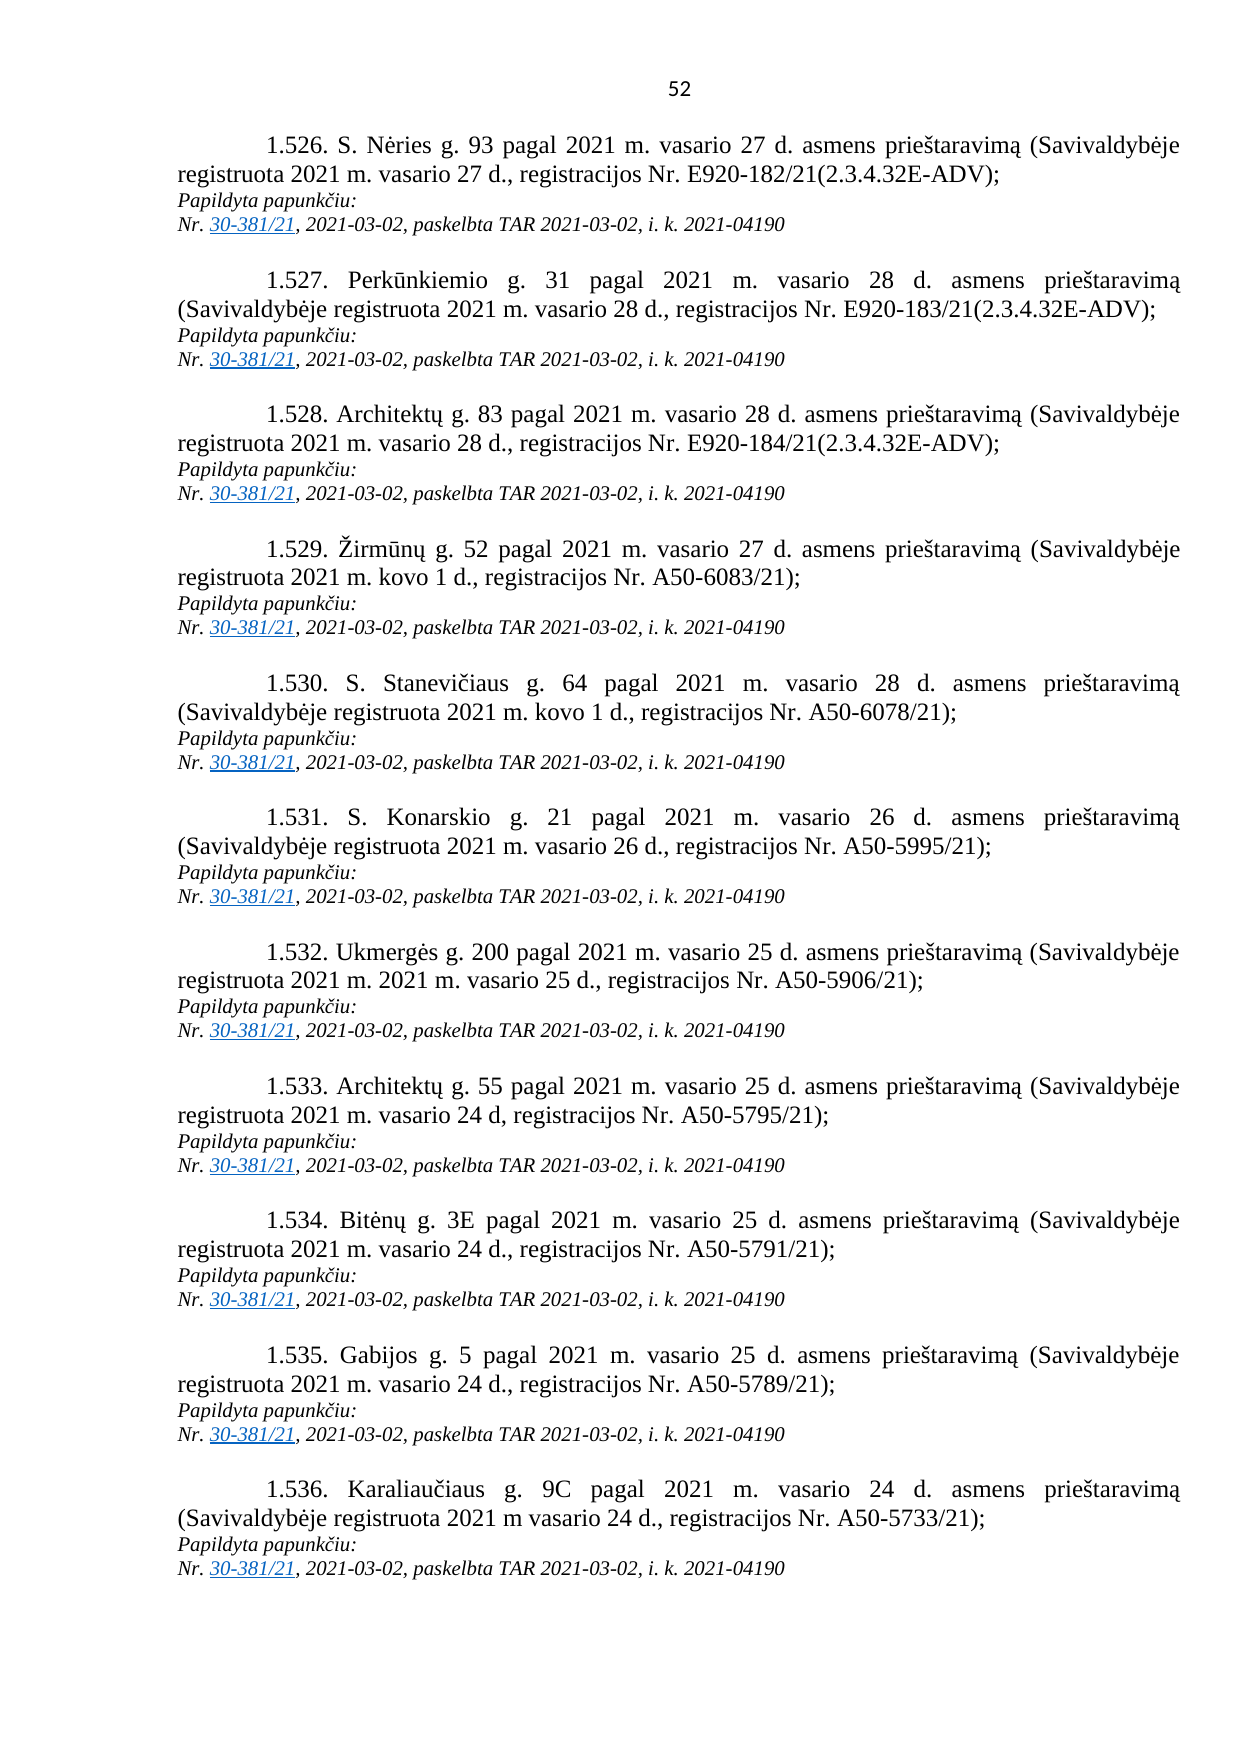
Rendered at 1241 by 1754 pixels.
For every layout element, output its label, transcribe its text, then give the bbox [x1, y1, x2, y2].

text Nr. 30-381/21, 2021-03-02, paskelbta TAR 2021-03-02, i. k. 2021-04190 [177, 1422, 1181, 1446]
text Papildyta papunkčiu: [177, 994, 1181, 1018]
text 1.529. Žirmūnų g. 52 pagal 2021 m. vasario 27 d. asmens prieštaravimą (Savivaldybėje registruota 2021 m. kovo 1 d., registracijos Nr. A50-6083/21); [177, 534, 1181, 591]
text Nr. 30-381/21, 2021-03-02, paskelbta TAR 2021-03-02, i. k. 2021-04190 [177, 1153, 1181, 1177]
text 1.528. Architektų g. 83 pagal 2021 m. vasario 28 d. asmens prieštaravimą (Savivaldybėje registruota 2021 m. vasario 28 d., registracijos Nr. E920-184/21(2.3.4.32E-ADV); [177, 399, 1181, 457]
text Papildyta papunkčiu: [177, 457, 1181, 481]
text Nr. 30-381/21, 2021-03-02, paskelbta TAR 2021-03-02, i. k. 2021-04190 [177, 1018, 1181, 1042]
text Papildyta papunkčiu: [177, 188, 1181, 212]
text Papildyta papunkčiu: [177, 1129, 1181, 1153]
text Papildyta papunkčiu: [177, 1532, 1181, 1556]
text Papildyta papunkčiu: [177, 726, 1181, 750]
text Nr. 30-381/21, 2021-03-02, paskelbta TAR 2021-03-02, i. k. 2021-04190 [177, 750, 1181, 774]
text Papildyta papunkčiu: [177, 322, 1181, 347]
text 1.531. S. Konarskio g. 21 pagal 2021 m. vasario 26 d. asmens prieštaravimą (Savivaldybėje registruota 2021 m. vasario 26 d., registracijos Nr. A50-5995/21); [177, 802, 1181, 860]
text Nr. 30-381/21, 2021-03-02, paskelbta TAR 2021-03-02, i. k. 2021-04190 [177, 481, 1181, 505]
text Nr. 30-381/21, 2021-03-02, paskelbta TAR 2021-03-02, i. k. 2021-04190 [177, 347, 1181, 371]
text 1.535. Gabijos g. 5 pagal 2021 m. vasario 25 d. asmens prieštaravimą (Savivaldybėje registruota 2021 m. vasario 24 d., registracijos Nr. A50-5789/21); [177, 1340, 1181, 1397]
text Papildyta papunkčiu: [177, 1397, 1181, 1422]
text Papildyta papunkčiu: [177, 860, 1181, 884]
text Papildyta papunkčiu: [177, 591, 1181, 615]
text Nr. 30-381/21, 2021-03-02, paskelbta TAR 2021-03-02, i. k. 2021-04190 [177, 615, 1181, 639]
text Nr. 30-381/21, 2021-03-02, paskelbta TAR 2021-03-02, i. k. 2021-04190 [177, 1556, 1181, 1580]
text Papildyta papunkčiu: [177, 1263, 1181, 1287]
text Nr. 30-381/21, 2021-03-02, paskelbta TAR 2021-03-02, i. k. 2021-04190 [177, 212, 1181, 236]
text 1.532. Ukmergės g. 200 pagal 2021 m. vasario 25 d. asmens prieštaravimą (Savivaldybėje registruota 2021 m. 2021 m. vasario 25 d., registracijos Nr. A50-5906/21); [177, 937, 1181, 994]
text 1.533. Architektų g. 55 pagal 2021 m. vasario 25 d. asmens prieštaravimą (Savivaldybėje registruota 2021 m. vasario 24 d, registracijos Nr. A50-5795/21); [177, 1071, 1181, 1129]
text Nr. 30-381/21, 2021-03-02, paskelbta TAR 2021-03-02, i. k. 2021-04190 [177, 1287, 1181, 1311]
text 1.534. Bitėnų g. 3E pagal 2021 m. vasario 25 d. asmens prieštaravimą (Savivaldybėje registruota 2021 m. vasario 24 d., registracijos Nr. A50-5791/21); [177, 1206, 1181, 1263]
text 1.530. S. Stanevičiaus g. 64 pagal 2021 m. vasario 28 d. asmens prieštaravimą (Savivaldybėje registruota 2021 m. kovo 1 d., registracijos Nr. A50-6078/21); [177, 668, 1181, 726]
text 1.527. Perkūnkiemio g. 31 pagal 2021 m. vasario 28 d. asmens prieštaravimą (Savivaldybėje registruota 2021 m. vasario 28 d., registracijos Nr. E920-183/21(2.3.4.32E-ADV); [177, 265, 1181, 322]
text 1.526. S. Nėries g. 93 pagal 2021 m. vasario 27 d. asmens prieštaravimą (Savivaldybėje registruota 2021 m. vasario 27 d., registracijos Nr. E920-182/21(2.3.4.32E-ADV); [177, 131, 1181, 188]
text 1.536. Karaliaučiaus g. 9C pagal 2021 m. vasario 24 d. asmens prieštaravimą (Savivaldybėje registruota 2021 m vasario 24 d., registracijos Nr. A50-5733/21); [177, 1474, 1181, 1532]
text Nr. 30-381/21, 2021-03-02, paskelbta TAR 2021-03-02, i. k. 2021-04190 [177, 884, 1181, 908]
